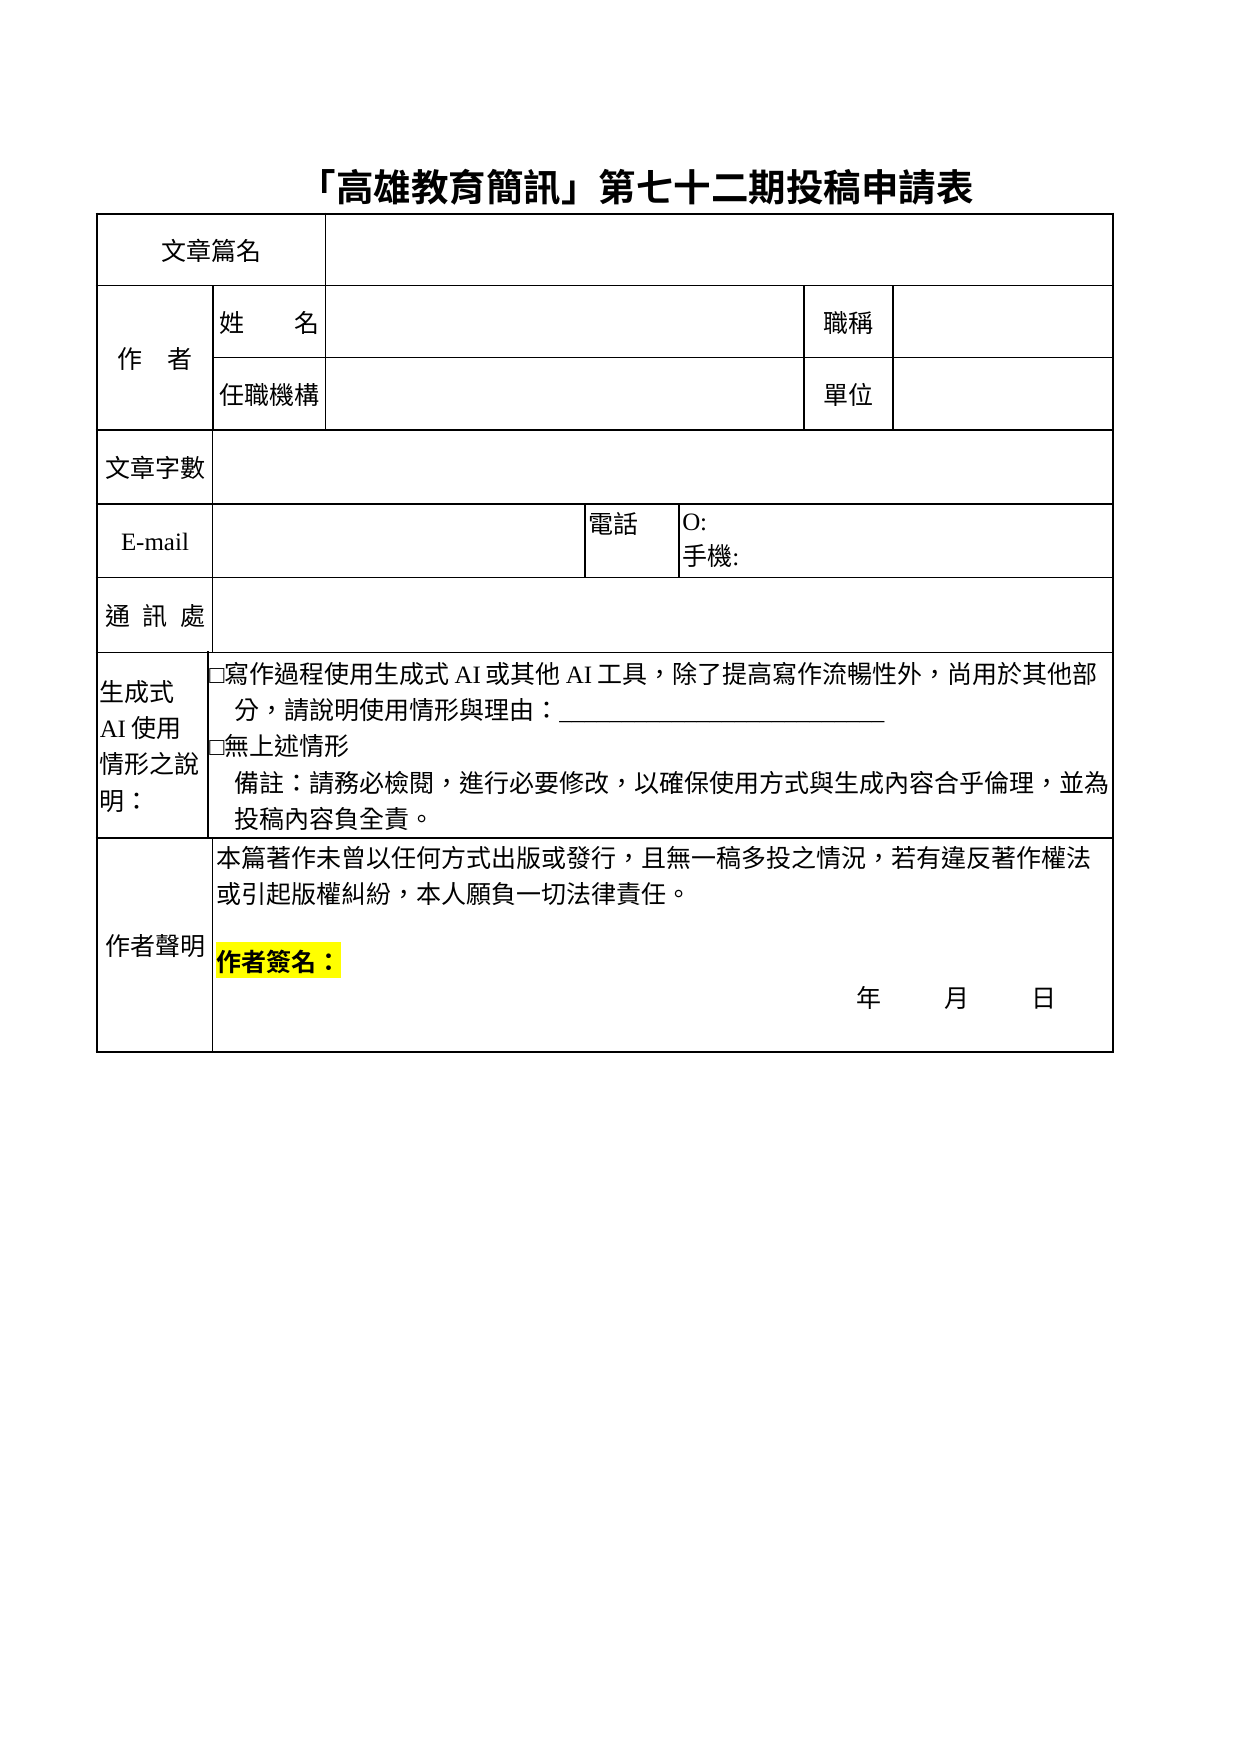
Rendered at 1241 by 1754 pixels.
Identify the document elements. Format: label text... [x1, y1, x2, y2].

table_cell [326, 358, 803, 429]
table_cell [894, 286, 1112, 357]
table_cell [213, 578, 1112, 651]
table_cell □寫作過程使用生成式AI或其他AI工具，除了提高寫作流暢性外，尚用於其他部分，請說明使用情形與理由：__________________________ □無上述情形 備註：請務必檢閱，進行必要修改，以確保使用方式與生成內容合乎倫理，並為 投稿內容負全責。 [209, 653, 1112, 837]
table_cell 單位 [805, 358, 892, 429]
table_cell [213, 431, 1112, 503]
table_header [326, 215, 1112, 285]
table_cell [326, 286, 803, 357]
table_cell [894, 358, 1112, 429]
table_cell 文章字數 [98, 431, 212, 503]
table_header 文章篇名 [98, 215, 325, 285]
table_cell 姓 名 [214, 286, 325, 357]
table_cell 任職機構 [214, 358, 325, 429]
table_cell 作 者 [98, 286, 212, 429]
table_cell 電話 [586, 505, 678, 577]
table_cell 通 訊 處 [98, 578, 212, 651]
table_cell 職稱 [805, 286, 892, 357]
table_cell O: 手機: [680, 505, 1112, 577]
table_cell E-mail [98, 505, 212, 577]
table_cell 作者聲明 [98, 839, 212, 1051]
table_cell [213, 505, 584, 577]
table_cell 生成式AI使用情形之說明： [98, 653, 207, 837]
table_cell 本篇著作未曾以任何方式出版或發行，且無一稿多投之情況，若有違反著作權法或引起版權糾紛，本人願負一切法律責任。 作者簽名： 年 月 日 [213, 839, 1112, 1051]
text 「高雄教育簡訊」第七十二期投稿申請表 [150, 158, 1122, 212]
